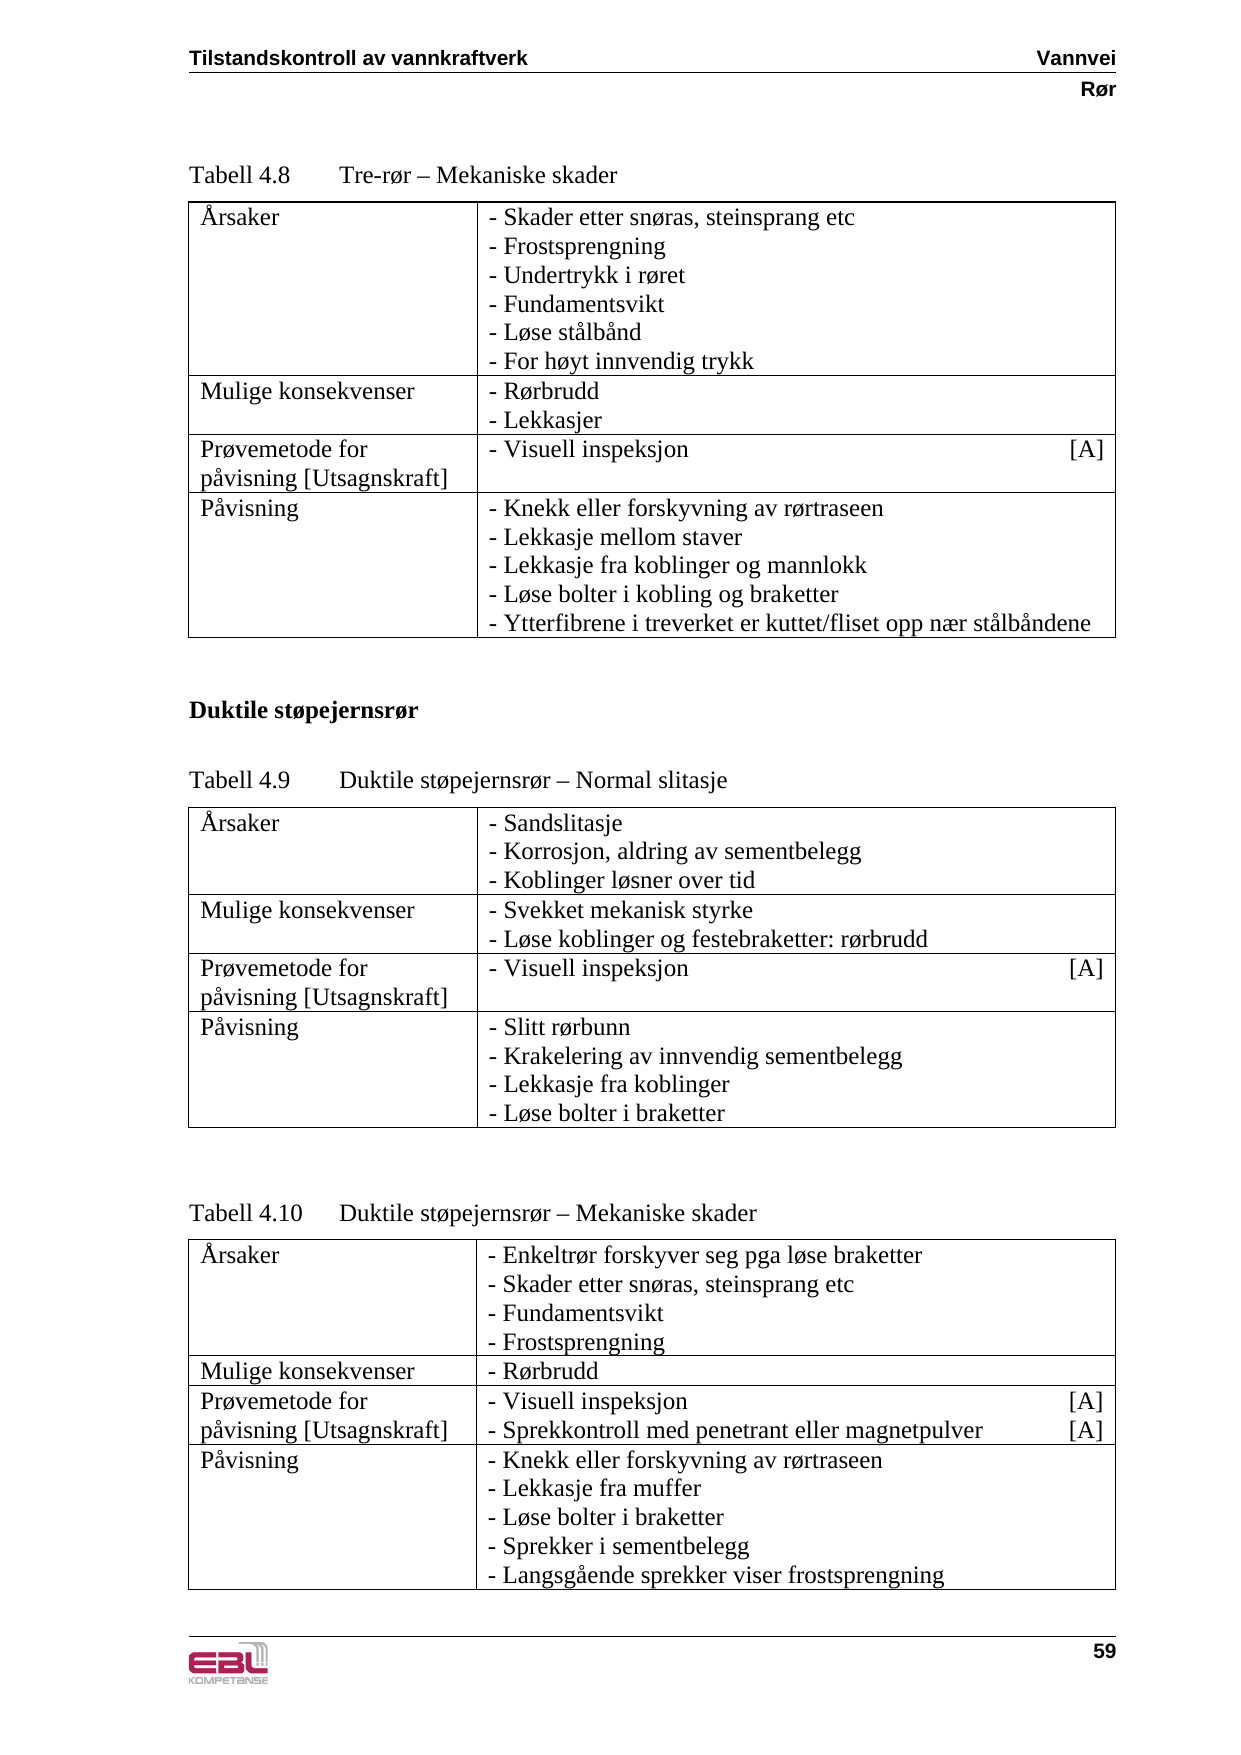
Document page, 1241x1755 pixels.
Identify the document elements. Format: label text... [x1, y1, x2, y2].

table_cell Prøvemetode for påvisning [Utsagnskraft] [189, 435, 477, 492]
table_header Årsaker [189, 203, 477, 375]
table_header Skader etter snøras, steinsprang etc Frostsprengning Undertrykk i røret Fundamentsvikt Løse stålbånd For høyt innvendig trykk [478, 203, 1115, 375]
table_cell Knekk eller forskyvning av rørtraseen Lekkasje mellom staver Lekkasje fra koblinger og mannlokk Løse bolter i kobling og braketter Ytterfibrene i treverket er kuttet/fliset opp nær stålbåndene [478, 493, 1115, 637]
table_cell Rørbrudd Lekkasjer [478, 376, 1115, 433]
text Duktile støpejernsrør [189, 695, 1116, 724]
table_cell Påvisning [189, 493, 477, 637]
text Tabell 4.8 Tre-rør – Mekaniske skader [189, 160, 1116, 189]
table_cell Visuell inspeksjon [A] [478, 954, 1115, 1011]
table_cell Svekket mekanisk styrke Løse koblinger og festebraketter: rørbrudd [478, 895, 1115, 952]
table_header Enkeltrør forskyver seg pga løse braketter Skader etter snøras, steinsprang etc Fundamentsvikt Frostsprengning [477, 1240, 1115, 1355]
table_cell Mulige konsekvenser [189, 1356, 476, 1385]
table_cell Mulige konsekvenser [189, 376, 477, 433]
table_cell Mulige konsekvenser [189, 895, 477, 952]
table_cell Visuell inspeksjon [A] Sprekkontroll med penetrant eller magnetpulver [A] [477, 1386, 1115, 1444]
text Tabell 4.9 Duktile støpejernsrør – Normal slitasje [189, 765, 1116, 794]
table_header Sandslitasje Korrosjon, aldring av sementbelegg Koblinger løsner over tid [478, 808, 1115, 894]
table_cell Knekk eller forskyvning av rørtraseen Lekkasje fra muffer Løse bolter i braketter Sprekker i sementbelegg Langsgående sprekker viser frostsprengning [477, 1445, 1115, 1588]
table_cell Påvisning [189, 1012, 477, 1127]
table_cell Prøvemetode for påvisning [Utsagnskraft] [189, 954, 477, 1011]
table_cell Påvisning [189, 1445, 476, 1588]
table_cell Visuell inspeksjon [A] [478, 435, 1115, 492]
text Tabell 4.10 Duktile støpejernsrør – Mekaniske skader [189, 1198, 1116, 1227]
table_header Årsaker [189, 808, 477, 894]
table_cell Slitt rørbunn Krakelering av innvendig sementbelegg Lekkasje fra koblinger Løse bolter i braketter [478, 1012, 1115, 1127]
table_header Årsaker [189, 1240, 476, 1355]
table_cell Prøvemetode for påvisning [Utsagnskraft] [189, 1386, 476, 1444]
table_cell Rørbrudd [477, 1356, 1115, 1385]
